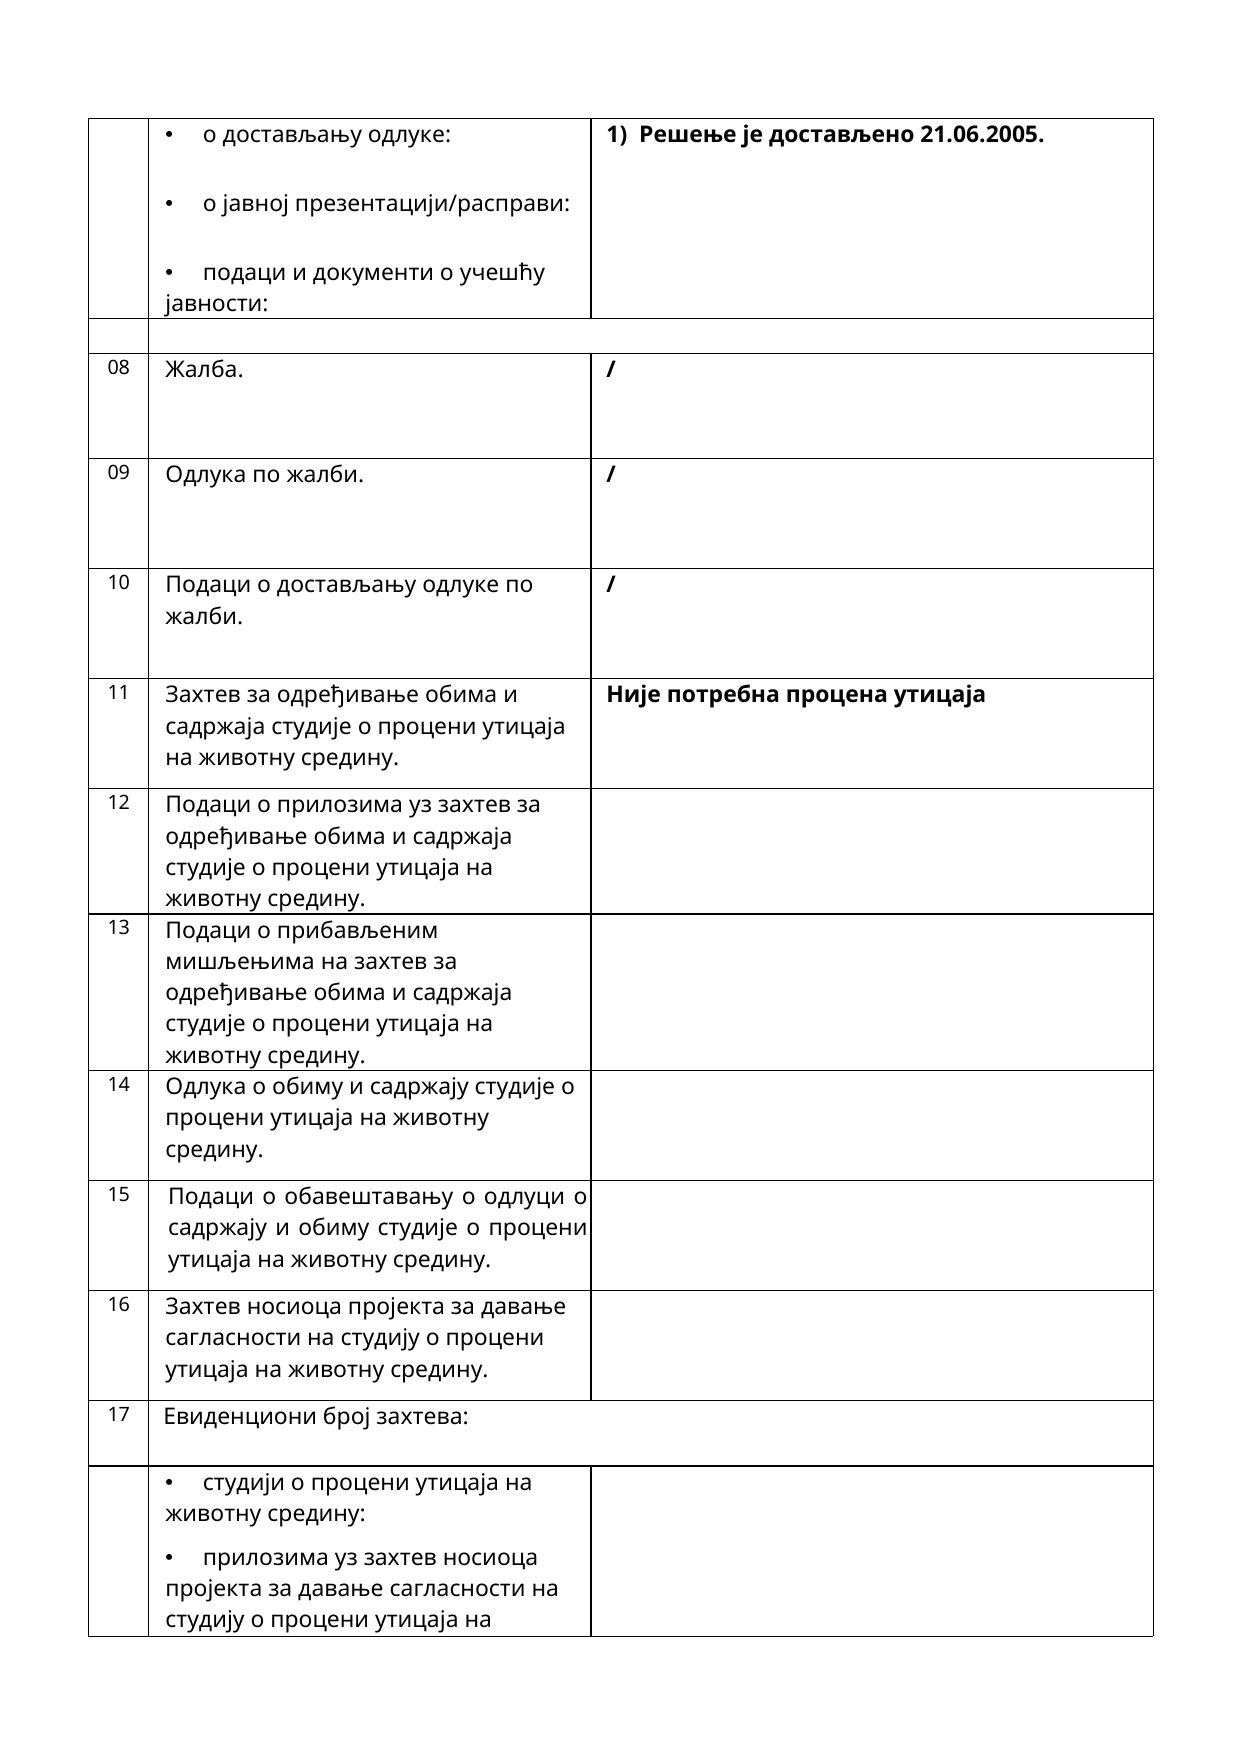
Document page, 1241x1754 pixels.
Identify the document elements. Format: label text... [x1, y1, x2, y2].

table_cell [592, 915, 1153, 1070]
table_cell / [592, 354, 1153, 458]
table_cell Жалба. [149, 354, 590, 458]
table_cell Захтев за одређивање обима и садржаја студије о процени утицаја на животну средину. [149, 679, 590, 788]
table_cell [592, 1181, 1153, 1290]
table_cell студији о процени утицаја на животну средину: прилозима уз захтев носиоца пројекта за давање сагласности на студију о процени утицаја на [149, 1467, 590, 1636]
table_cell 17 [89, 1401, 148, 1465]
table_cell Подаци о прилозима уз захтев за одређивање обима и садржаја студије о процени утицаја на животну средину. [149, 789, 590, 913]
table_cell Подаци о достављању одлуке по жалби. [149, 569, 590, 678]
table_cell [592, 789, 1153, 913]
table_header о достављању одлуке: о јавној презентацији/расправи: подаци и документи о учешћу јавности: [149, 119, 590, 318]
table_cell / [592, 569, 1153, 678]
table_cell [89, 319, 148, 353]
table_cell 13 [89, 915, 148, 1070]
table_cell Одлука по жалби. [149, 459, 590, 568]
table_cell Захтев носиоца пројекта за давање сагласности на студију о процени утицаја на животну средину. [149, 1291, 590, 1400]
table_cell 14 [89, 1071, 148, 1180]
table_cell 11 [89, 679, 148, 788]
table_cell [592, 1071, 1153, 1180]
table_cell Одлука о обиму и садржају студије о процени утицаја на животну средину. [149, 1071, 590, 1180]
table_cell 10 [89, 569, 148, 678]
table_cell [592, 1291, 1153, 1400]
table_header 1) Решење је достављено 21.06.2005. [592, 119, 1153, 318]
table_cell 15 [89, 1181, 148, 1290]
table_cell [149, 319, 1153, 353]
table_cell 12 [89, 789, 148, 913]
table_cell Подаци о обавештавању о одлуци о садржају и обиму студије о процени утицаја на животну средину. [149, 1181, 590, 1290]
table_cell [592, 1467, 1153, 1636]
table_cell Подаци о прибављеним мишљењима на захтев за одређивање обима и садржаја студије о процени утицаја на животну средину. [149, 915, 590, 1070]
table_cell Није потребна процена утицаја [592, 679, 1153, 788]
table_cell Евиденциони број захтева: [149, 1401, 1153, 1465]
table_cell 16 [89, 1291, 148, 1400]
table_cell 09 [89, 459, 148, 568]
table_cell / [592, 459, 1153, 568]
table_cell [89, 1467, 148, 1636]
table_header [89, 119, 148, 318]
table_cell 08 [89, 354, 148, 458]
